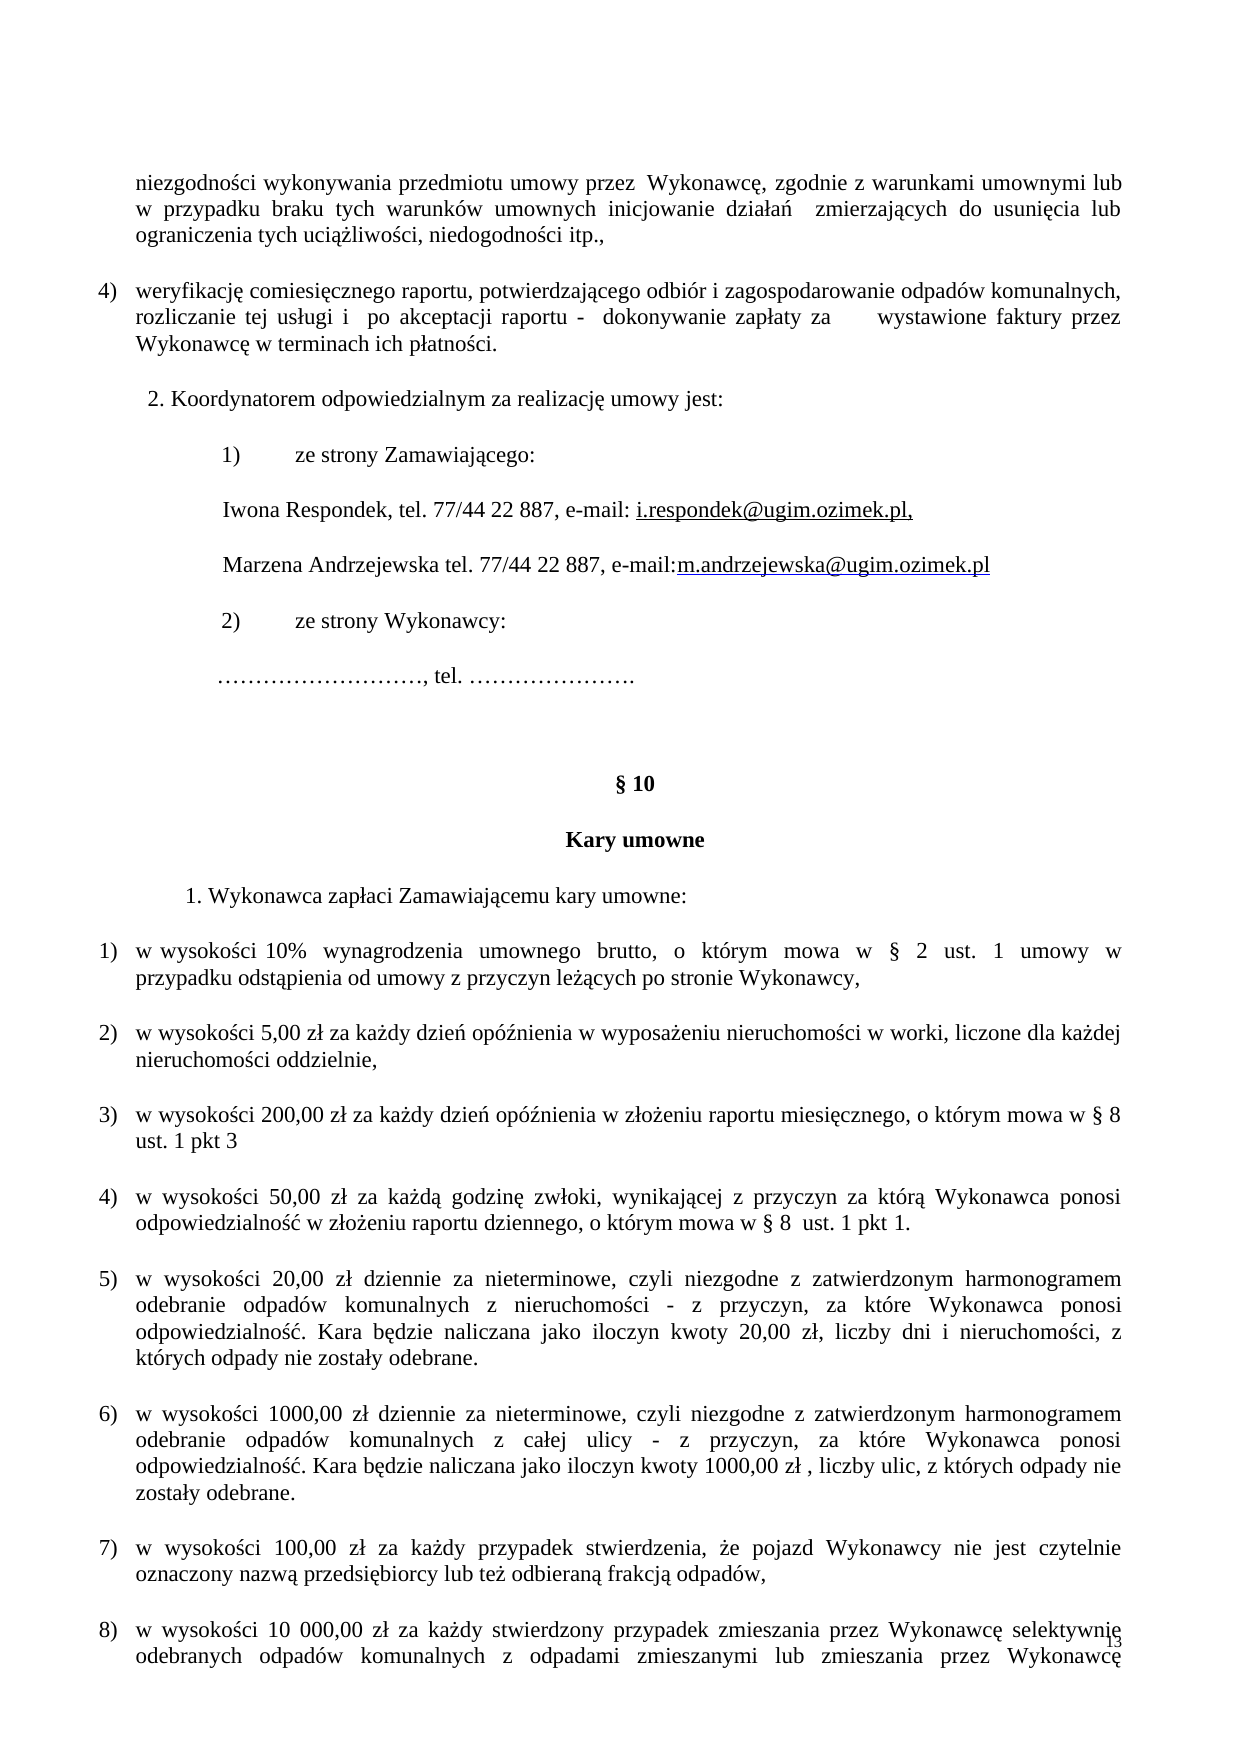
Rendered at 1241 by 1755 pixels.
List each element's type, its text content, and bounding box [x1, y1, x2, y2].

list weryfikację comiesięcznego raportu, potwierdzającego odbiór i zagospodarowanie odpadów komunalnych, rozliczanie tej usługi i po akceptacji raportu - dokonywanie zapłaty za wystawione faktury przez Wykonawcę w terminach ich płatności. [98, 277, 1123, 356]
list w wysokości 100,00 zł za każdy przypadek stwierdzenia, że pojazd Wykonawcy nie jest czytelnie oznaczony nazwą przedsiębiorcy lub też odbieraną frakcją odpadów, [98, 1534, 1123, 1587]
list występowania w imieniu mieszkańców w sprawach uciążliwości, niedogodności, niesolidności i niezgodności wykonywania przedmiotu umowy przez Wykonawcę, zgodnie z warunkami umownymi lub w przypadku braku tych warunków umownych inicjowanie działań zmierzających do usunięcia lub ograniczenia tych uciążliwości, niedogodności itp., [98, 169, 1123, 248]
list Koordynatorem odpowiedzialnym za realizację umowy jest: [147, 385, 1134, 411]
text Kary umowne [175, 826, 1095, 853]
list ze strony Zamawiającego: [221, 441, 1134, 467]
text 1. Wykonawca zapłaci Zamawiającemu kary umowne: [185, 882, 1134, 909]
subtitle § 10 [175, 770, 1095, 797]
list w wysokości 200,00 zł za każdy dzień opóźnienia w złożeniu raportu miesięcznego, o którym mowa w § 8 ust. 1 pkt 3 [98, 1101, 1123, 1154]
list w wysokości 1000,00 zł dziennie za nieterminowe, czyli niezgodne z zatwierdzonym harmonogramem odebranie odpadów komunalnych z całej ulicy - z przyczyn, za które Wykonawca ponosi odpowiedzialność. Kara będzie naliczana jako iloczyn kwoty 1000,00 zł , liczby ulic, z których odpady nie zostały odebrane. [98, 1400, 1123, 1505]
text Marzena Andrzejewska tel. 77/44 22 887, e-mail:m.andrzejewska@ugim.ozimek.pl [222, 551, 1134, 578]
list w wysokości 5,00 zł za każdy dzień opóźnienia w wyposażeniu nieruchomości w worki, liczone dla każdej nieruchomości oddzielnie, [98, 1019, 1123, 1072]
text Iwona Respondek, tel. 77/44 22 887, e-mail: i.respondek@ugim.ozimek.pl, [222, 496, 1134, 522]
list w wysokości 50,00 zł za każdą godzinę zwłoki, wynikającej z przyczyn za którą Wykonawca ponosi odpowiedzialność w złożeniu raportu dziennego, o którym mowa w § 8 ust. 1 pkt 1. [98, 1183, 1123, 1236]
list w wysokości 10 000,00 zł za każdy stwierdzony przypadek zmieszania przez Wykonawcę selektywnie odebranych odpadów komunalnych z odpadami zmieszanymi lub zmieszania przez Wykonawcę [98, 1616, 1123, 1669]
list w wysokości 10% wynagrodzenia umownego brutto, o którym mowa w § 2 ust. 1 umowy w przypadku odstąpienia od umowy z przyczyn leżących po stronie Wykonawcy, [98, 938, 1123, 990]
list w wysokości 20,00 zł dziennie za nieterminowe, czyli niezgodne z zatwierdzonym harmonogramem odebranie odpadów komunalnych z nieruchomości - z przyczyn, za które Wykonawca ponosi odpowiedzialność. Kara będzie naliczana jako iloczyn kwoty 20,00 zł, liczby dni i nieruchomości, z których odpady nie zostały odebrane. [98, 1265, 1123, 1370]
text ………………………, tel. …………………. [216, 662, 1134, 689]
list ze strony Wykonawcy: [221, 607, 1134, 633]
